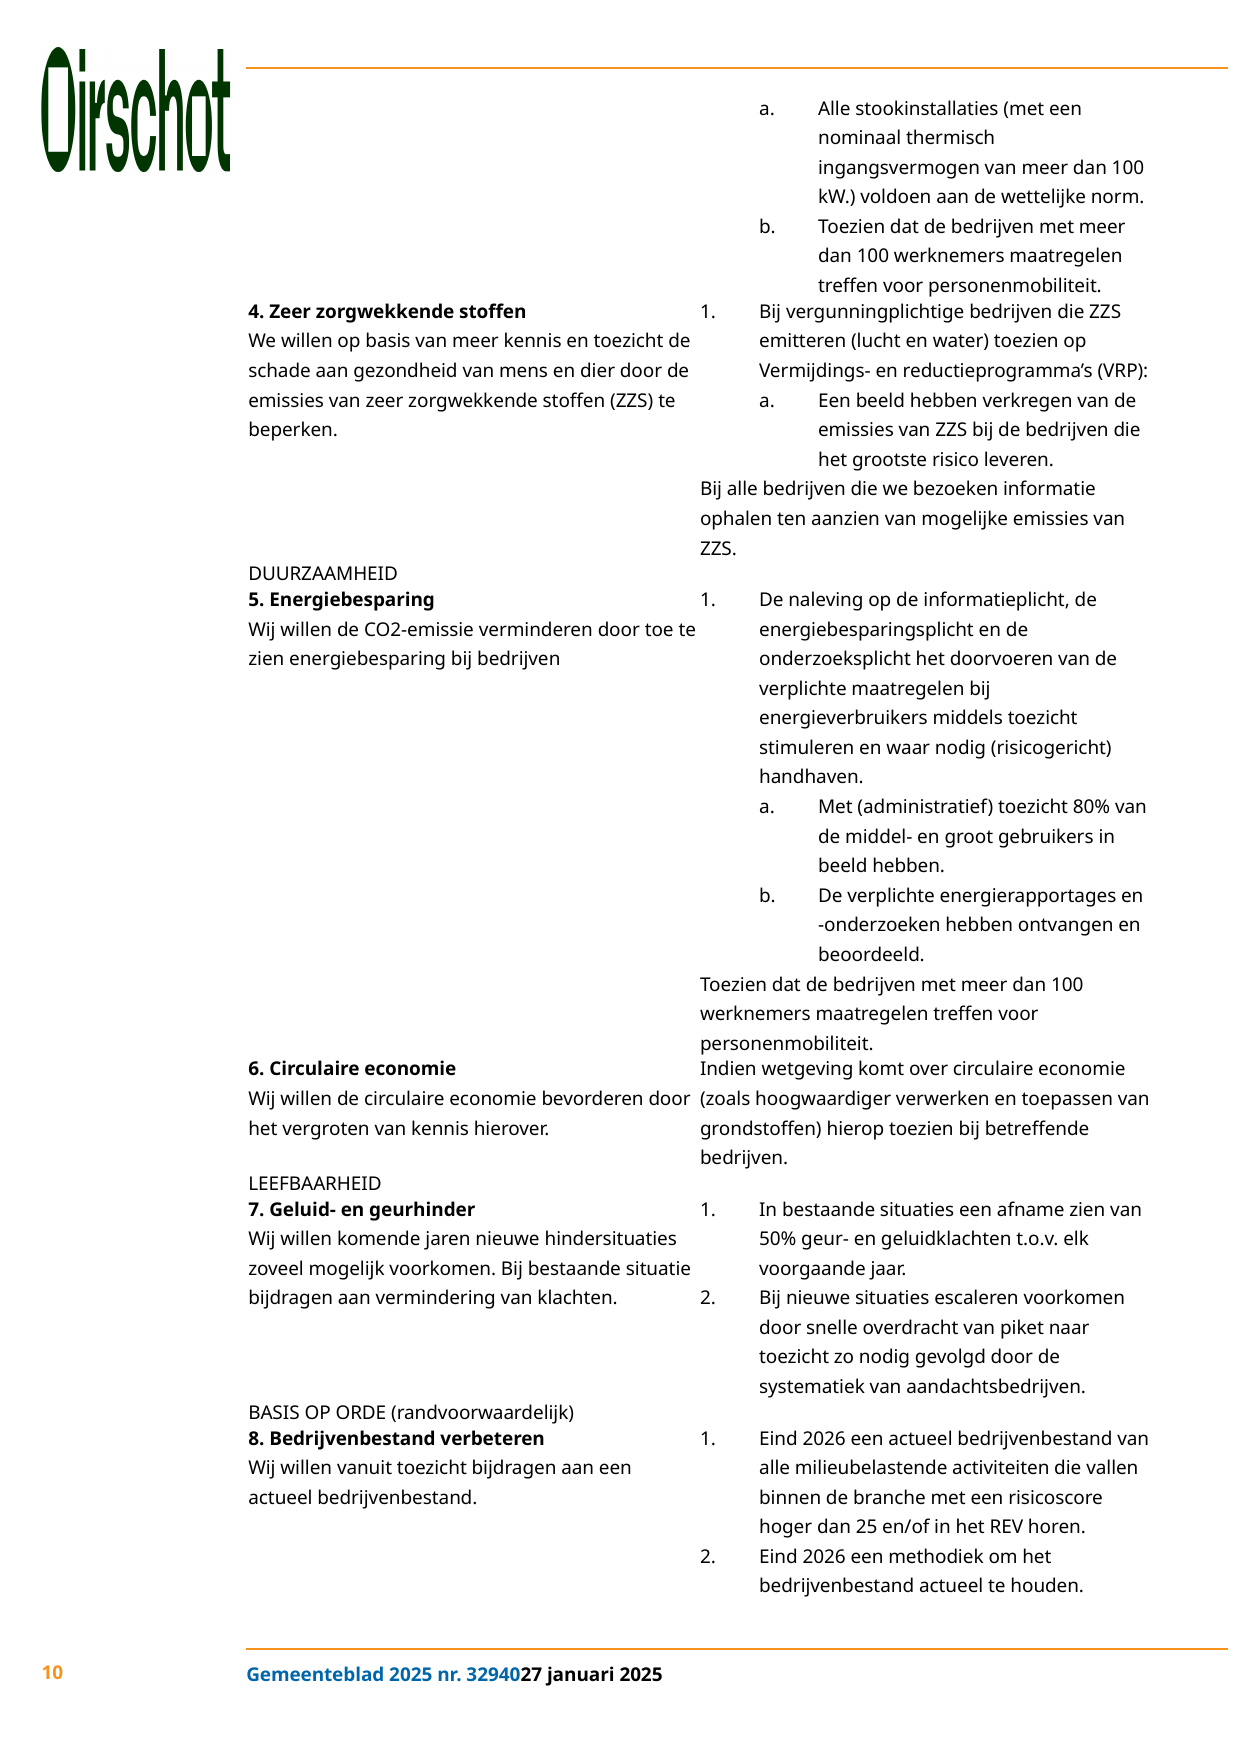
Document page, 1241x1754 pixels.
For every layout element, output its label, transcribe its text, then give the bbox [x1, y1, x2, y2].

picture [41, 47, 231, 172]
table_cell Eind 2026 een actueel bedrijvenbestand van alle milieubelastende activiteiten die vallen binnen de branche met een risicoscore hoger dan 25 en/of in het REV horen. Eind 2026 een methodiek om het bedrijvenbestand actueel te houden. [700, 1425, 1152, 1598]
table_cell BASIS OP ORDE (randvoorwaardelijk) [248, 1399, 1152, 1425]
table_cell 7. Geluid- en geurhinder Wij willen komende jaren nieuwe hindersituaties zoveel mogelijk voorkomen. Bij bestaande situatie bijdragen aan vermindering van klachten. [248, 1196, 700, 1399]
table_cell Bij vergunningplichtige bedrijven die ZZS emitteren (lucht en water) toezien op Vermijdings- en reductieprogramma’s (VRP): Een beeld hebben verkregen van de emissies van ZZS bij de bedrijven die het grootste risico leveren. Bij alle bedrijven die we bezoeken informatie ophalen ten aanzien van mogelijke emissies van ZZS. [700, 298, 1152, 560]
table_cell DUURZAAMHEID [248, 560, 1152, 586]
table_cell [248, 95, 700, 298]
table_cell LEEFBAARHEID [248, 1170, 1152, 1196]
table_cell 4. Zeer zorgwekkende stoffen We willen op basis van meer kennis en toezicht de schade aan gezondheid van mens en dier door de emissies van zeer zorgwekkende stoffen (ZZS) te beperken. [248, 298, 700, 560]
table_cell Risicogericht toezicht bij veehouderijen blijven uitvoeren (BLOK 3): de prioriteit is gericht op een goede werking van systemen die een grote hoeveelheid ammoniak van veehouderijen reduceren dichtbij stikstofgevoelige natuurgebieden. Toezien op regels voor fijnstof als bijdrage aan de huidige EU-grenswaarden voor fijnstof in 2030: Alle stookinstallaties (met een nominaal thermisch ingangsvermogen van meer dan 100 kW.) voldoen aan de wettelijke norm. Toezien dat de bedrijven met meer dan 100 werknemers maatregelen treffen voor personenmobiliteit. [700, 95, 1152, 298]
table_cell 8. Bedrijvenbestand verbeteren Wij willen vanuit toezicht bijdragen aan een actueel bedrijvenbestand. [248, 1425, 700, 1598]
table_cell 5. Energiebesparing Wij willen de CO2-emissie verminderen door toe te zien energiebesparing bij bedrijven [248, 586, 700, 1056]
table_cell De naleving op de informatieplicht, de energiebesparingsplicht en de onderzoeksplicht het doorvoeren van de verplichte maatregelen bij energieverbruikers middels toezicht stimuleren en waar nodig (risicogericht) handhaven. Met (administratief) toezicht 80% van de middel- en groot gebruikers in beeld hebben. De verplichte energierapportages en -onderzoeken hebben ontvangen en beoordeeld. Toezien dat de bedrijven met meer dan 100 werknemers maatregelen treffen voor personenmobiliteit. [700, 586, 1152, 1056]
table_cell Indien wetgeving komt over circulaire economie (zoals hoogwaardiger verwerken en toepassen van grondstoffen) hierop toezien bij betreffende bedrijven. [700, 1056, 1152, 1170]
table_cell 6. Circulaire economie Wij willen de circulaire economie bevorderen door het vergroten van kennis hierover. [248, 1056, 700, 1170]
table_cell In bestaande situaties een afname zien van 50% geur- en geluidklachten t.o.v. elk voorgaande jaar. Bij nieuwe situaties escaleren voorkomen door snelle overdracht van piket naar toezicht zo nodig gevolgd door de systematiek van aandachtsbedrijven. [700, 1196, 1152, 1399]
